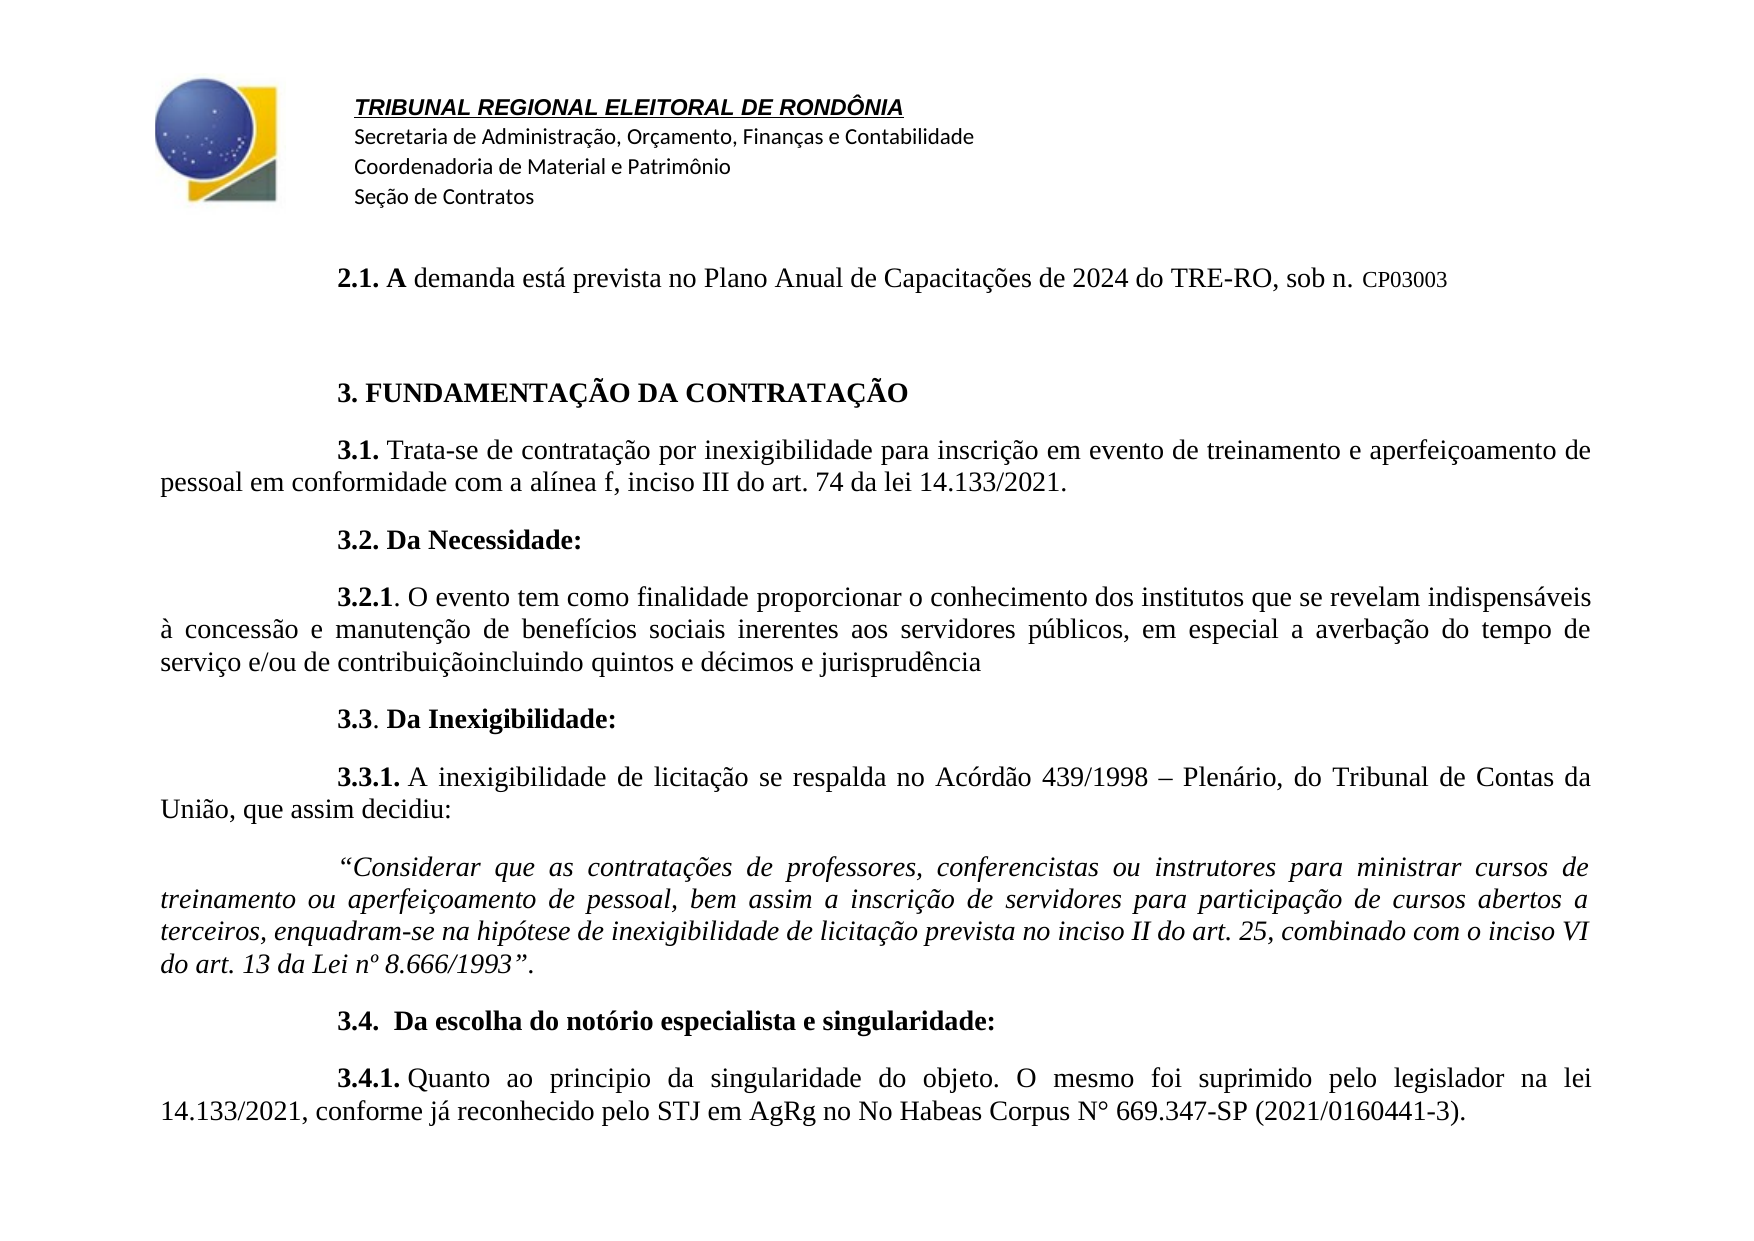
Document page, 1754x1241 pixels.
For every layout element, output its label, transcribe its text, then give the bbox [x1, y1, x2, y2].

text 3.2.1. O evento tem como finalidade proporcionar o conhecimento dos institutos que se revelam indispensáveis à concessão e manutenção de benefícios sociais inerentes aos servidores públicos, em especial a averbação do tempo de serviço e/ou de contribuiçãoincluindo quintos e décimos e jurisprudência [160, 580, 1594, 677]
text 3.3. Da Inexigibilidade: [160, 702, 1594, 735]
text 3. FUNDAMENTAÇÃO DA CONTRATAÇÃO [160, 376, 1594, 408]
text 2.1. A demanda está prevista no Plano Anual de Capacitações de 2024 do TRE-RO, sob n. CP03003 [160, 261, 1594, 293]
text 3.1. Trata-se de contratação por inexigibilidade para inscrição em evento de treinamento e aperfeiçoamento de pessoal em conformidade com a alínea f, inciso III do art. 74 da lei 14.133/2021. [160, 433, 1594, 498]
text 3.3.1. A inexigibilidade de licitação se respalda no Acórdão 439/1998 – Plenário, do Tribunal de Contas da União, que assim decidiu: [160, 760, 1594, 824]
text 3.4.1. Quanto ao principio da singularidade do objeto. O mesmo foi suprimido pelo legislador na lei 14.133/2021, conforme já reconhecido pelo STJ em AgRg no No Habeas Corpus N° 669.347-SP (2021/0160441-3). [160, 1062, 1594, 1126]
text “Considerar que as contratações de professores, conferencistas ou instrutores para ministrar cursos de treinamento ou aperfeiçoamento de pessoal, bem assim a inscrição de servidores para participação de cursos abertos a terceiros, enquadram-se na hipótese de inexigibilidade de licitação prevista no inciso II do art. 25, combinado com o inciso VI do art. 13 da Lei nº 8.666/1993”. [160, 849, 1594, 979]
text 3.4. Da escolha do notório especialista e singularidade: [160, 1004, 1594, 1037]
text 3.2. Da Necessidade: [160, 523, 1594, 555]
